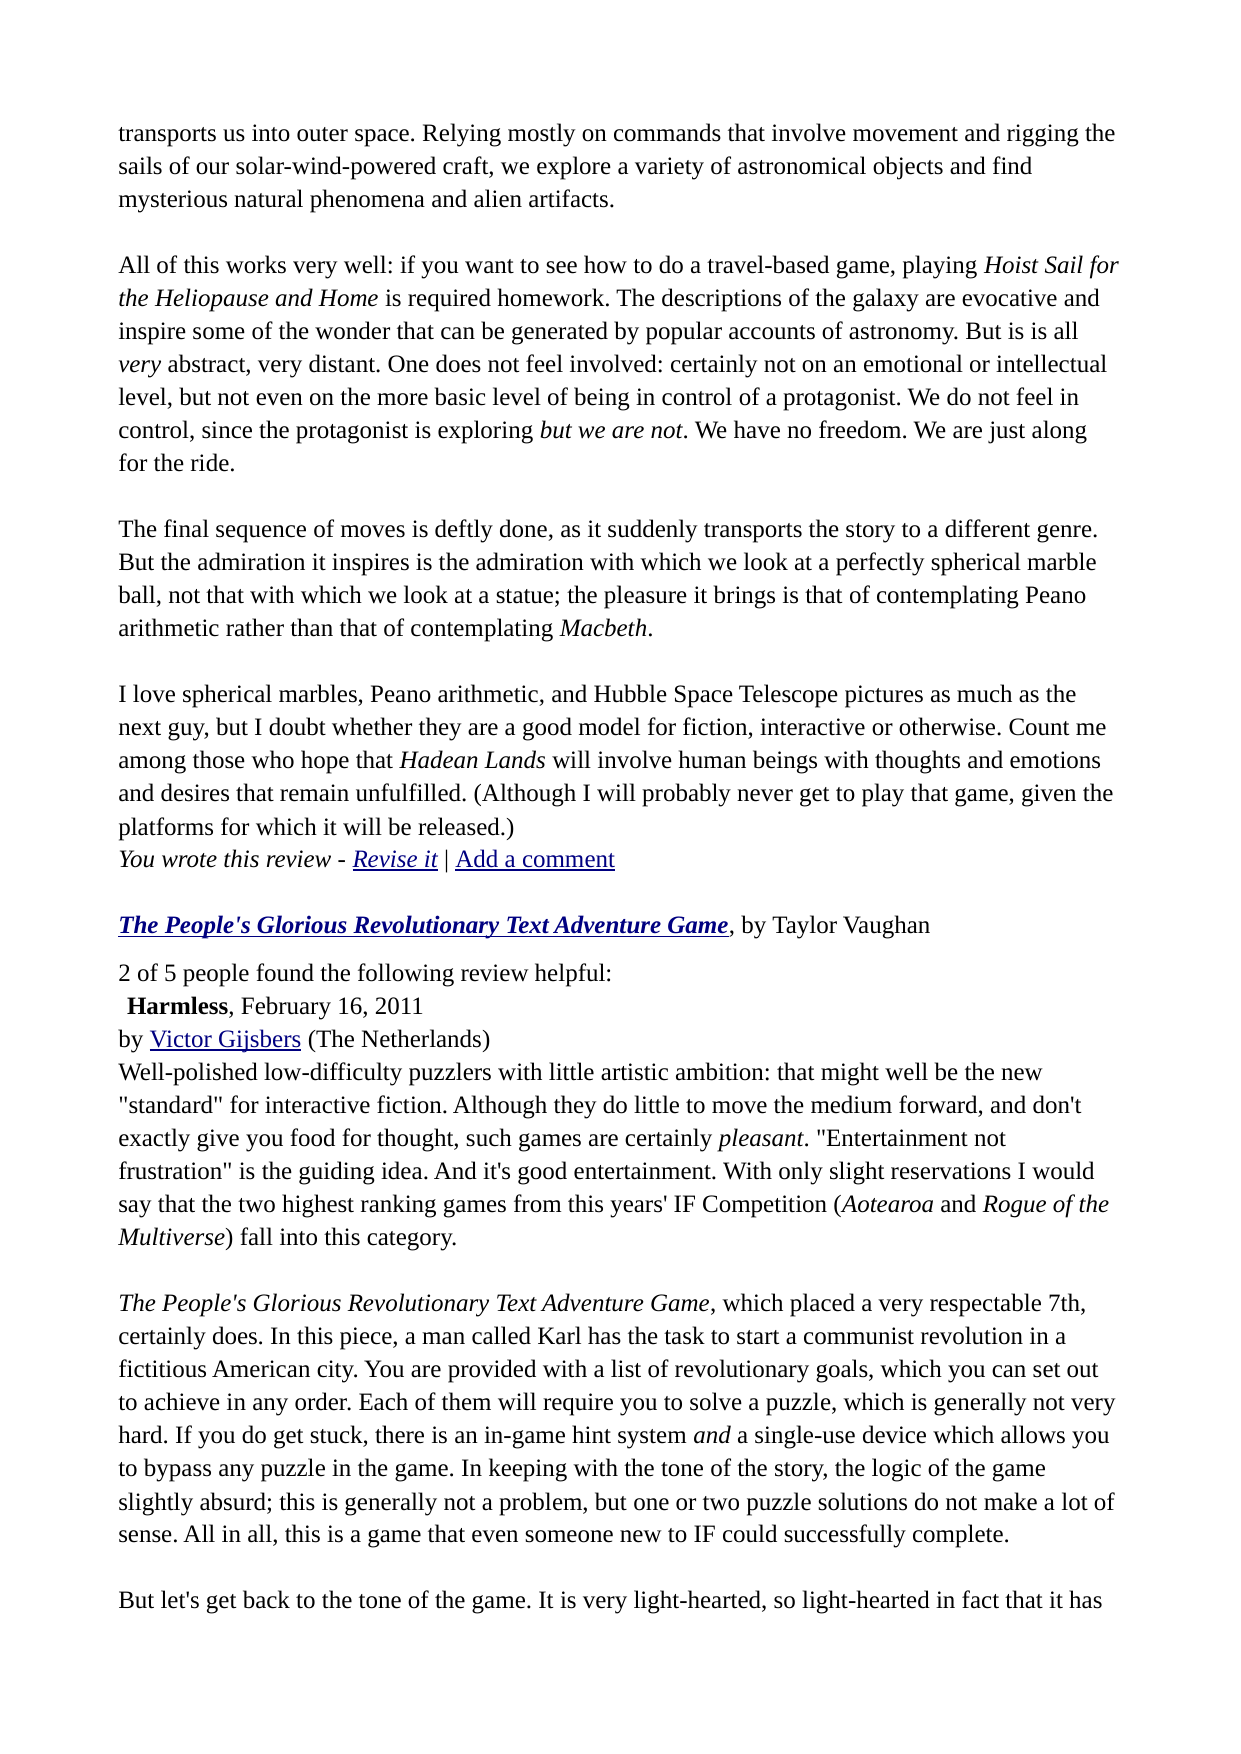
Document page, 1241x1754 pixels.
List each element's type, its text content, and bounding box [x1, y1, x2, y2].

text transports us into outer space. Relying mostly on commands that involve movement and rigging the sails of our solar-wind-powered craft, we explore a variety of astronomical objects and find mysterious natural phenomena and alien artifacts. All of this works very well: if you want to see how to do a travel-based game, playing Hoist Sail for the Heliopause and Home is required homework. The descriptions of the galaxy are evocative and inspire some of the wonder that can be generated by popular accounts of astronomy. But is is all very abstract, very distant. One does not feel involved: certainly not on an emotional or intellectual level, but not even on the more basic level of being in control of a protagonist. We do not feel in control, since the protagonist is exploring but we are not. We have no freedom. We are just along for the ride. The final sequence of moves is deftly done, as it suddenly transports the story to a different genre. But the admiration it inspires is the admiration with which we look at a perfectly spherical marble ball, not that with which we look at a statue; the pleasure it brings is that of contemplating Peano arithmetic rather than that of contemplating Macbeth. I love spherical marbles, Peano arithmetic, and Hubble Space Telescope pictures as much as the next guy, but I doubt whether they are a good model for fiction, interactive or otherwise. Count me among those who hope that Hadean Lands will involve human beings with thoughts and emotions and desires that remain unfulfilled. (Although I will probably never get to play that game, given the platforms for which it will be released.) [118, 118, 1122, 840]
text by Victor Gijsbers (The Netherlands) [118, 1024, 1122, 1053]
text 2 of 5 people found the following review helpful: [118, 958, 1122, 987]
text Well-polished low-difficulty puzzlers with little artistic ambition: that might well be the new "standard" for interactive fiction. Although they do little to move the medium forward, and don't exactly give you food for thought, such games are certainly pleasant. "Entertainment not frustration" is the guiding idea. And it's good entertainment. With only slight reservations I would say that the two highest ranking games from this years' IF Competition (Aotearoa and Rogue of the Multiverse) fall into this category. The People's Glorious Revolutionary Text Adventure Game, which placed a very respectable 7th, certainly does. In this piece, a man called Karl has the task to start a communist revolution in a fictitious American city. You are provided with a list of revolutionary goals, which you can set out to achieve in any order. Each of them will require you to solve a puzzle, which is generally not very hard. If you do get stuck, there is an in-game hint system and a single-use device which allows you to bypass any puzzle in the game. In keeping with the tone of the story, the logic of the game slightly absurd; this is generally not a problem, but one or two puzzle solutions do not make a lot of sense. All in all, this is a game that even someone new to IF could successfully complete. But let's get back to the tone of the game. It is very light-hearted, so light-hearted in fact that it has [118, 1057, 1122, 1614]
text Harmless, February 16, 2011 [118, 991, 1122, 1020]
text The People's Glorious Revolutionary Text Adventure Game, by Taylor Vaughan [118, 911, 1122, 939]
text You wrote this review - Revise it | Add a comment [118, 844, 1122, 873]
